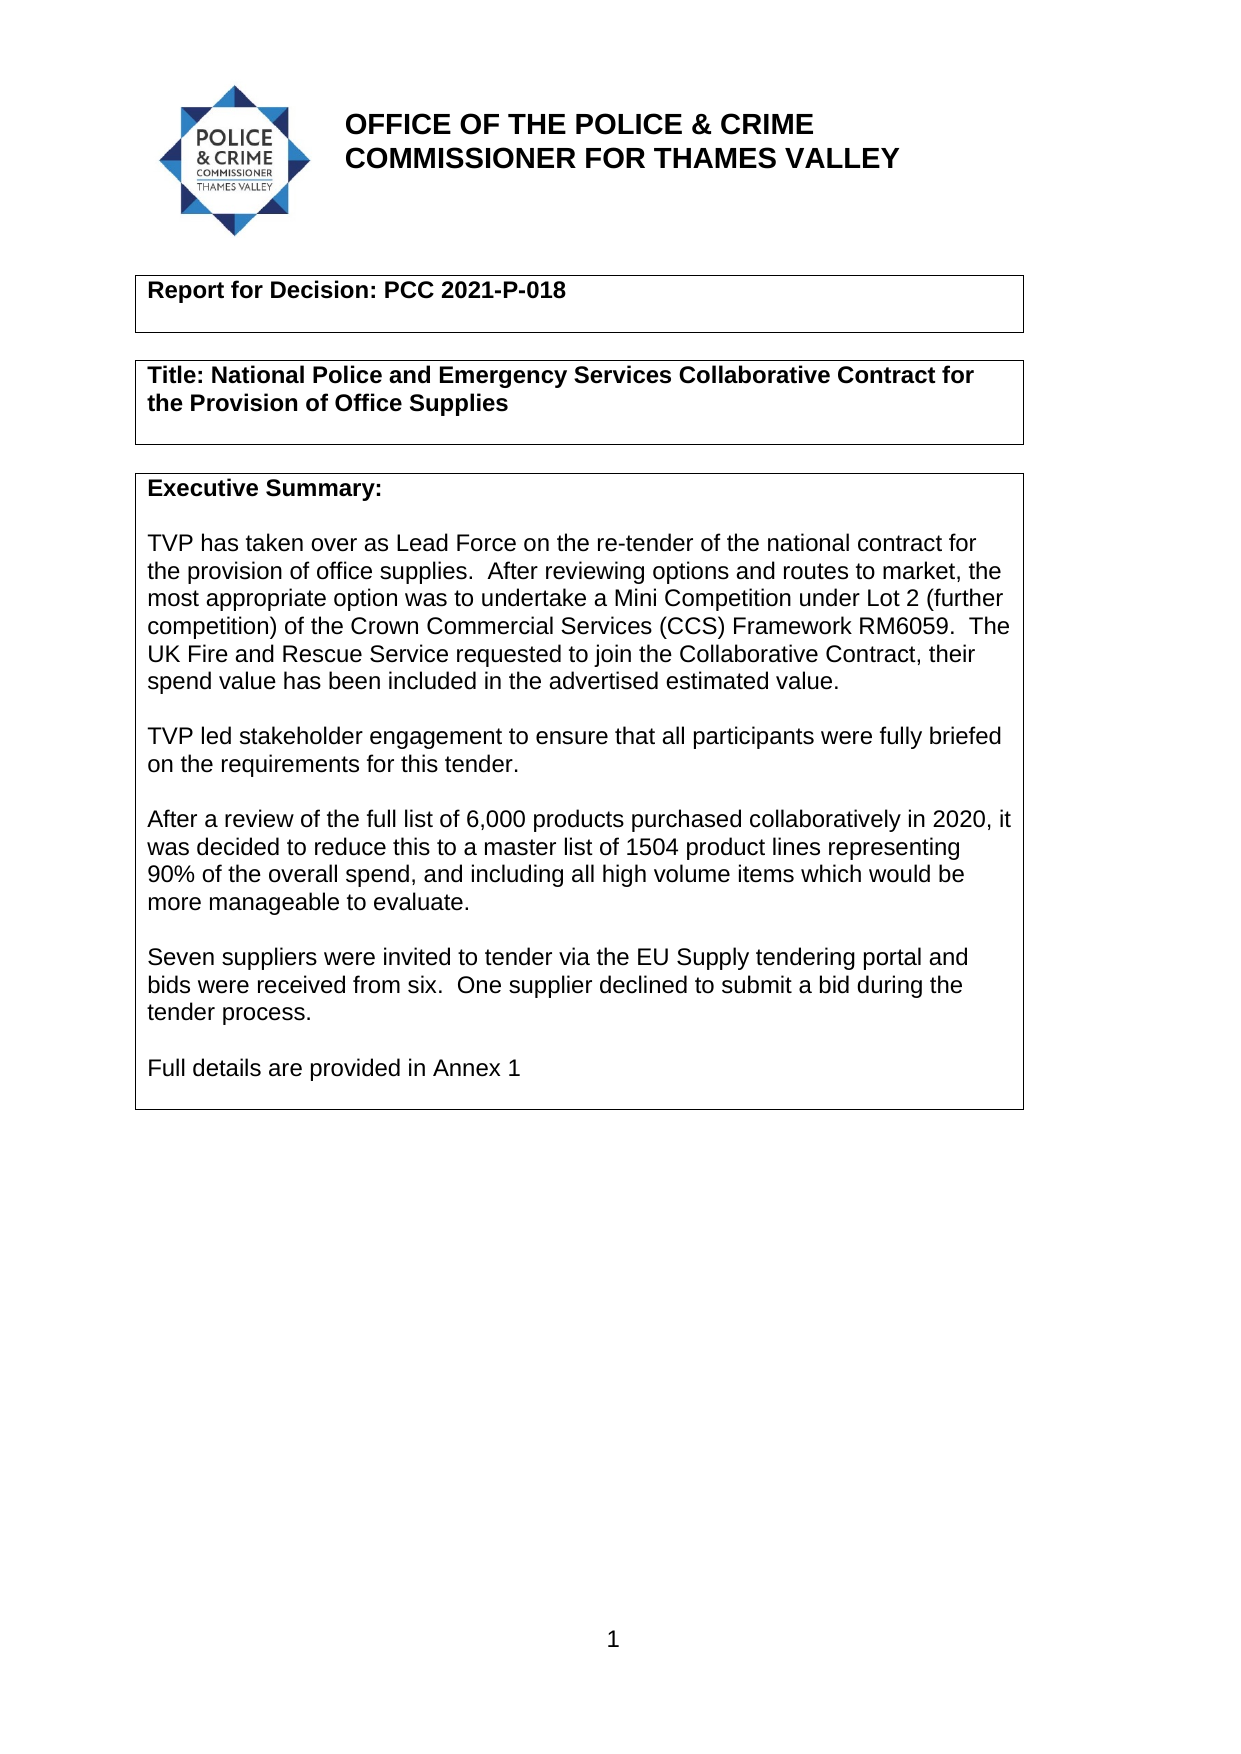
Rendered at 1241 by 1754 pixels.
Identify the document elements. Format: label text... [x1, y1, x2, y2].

table_header Executive Summary: TVP has taken over as Lead Force on the re-tender of the national contract for the provision of office supplies. After reviewing options and routes to market, the most appropriate option was to undertake a Mini Competition under Lot 2 (further competition) of the Crown Commercial Services (CCS) Framework RM6059. The UK Fire and Rescue Service requested to join the Collaborative Contract, their spend value has been included in the advertised estimated value. TVP led stakeholder engagement to ensure that all participants were fully briefed on the requirements for this tender. After a review of the full list of 6,000 products purchased collaboratively in 2020, it was decided to reduce this to a master list of 1504 product lines representing 90% of the overall spend, and including all high volume items which would be more manageable to evaluate. Seven suppliers were invited to tender via the EU Supply tendering portal and bids were received from six. One supplier declined to submit a bid during the tender process. Full details are provided in Annex 1 [136, 474, 1023, 1108]
table_header OFFICE OF THE POLICE & CRIME COMMISSIONER FOR THAMES VALLEY [333, 74, 1033, 248]
table_header [322, 74, 333, 248]
table_header [136, 74, 147, 248]
table_header Report for Decision: PCC 2021-P-018 [136, 276, 1023, 332]
table_header Title: National Police and Emergency Services Collaborative Contract for the Provision of Office Supplies [136, 361, 1023, 444]
